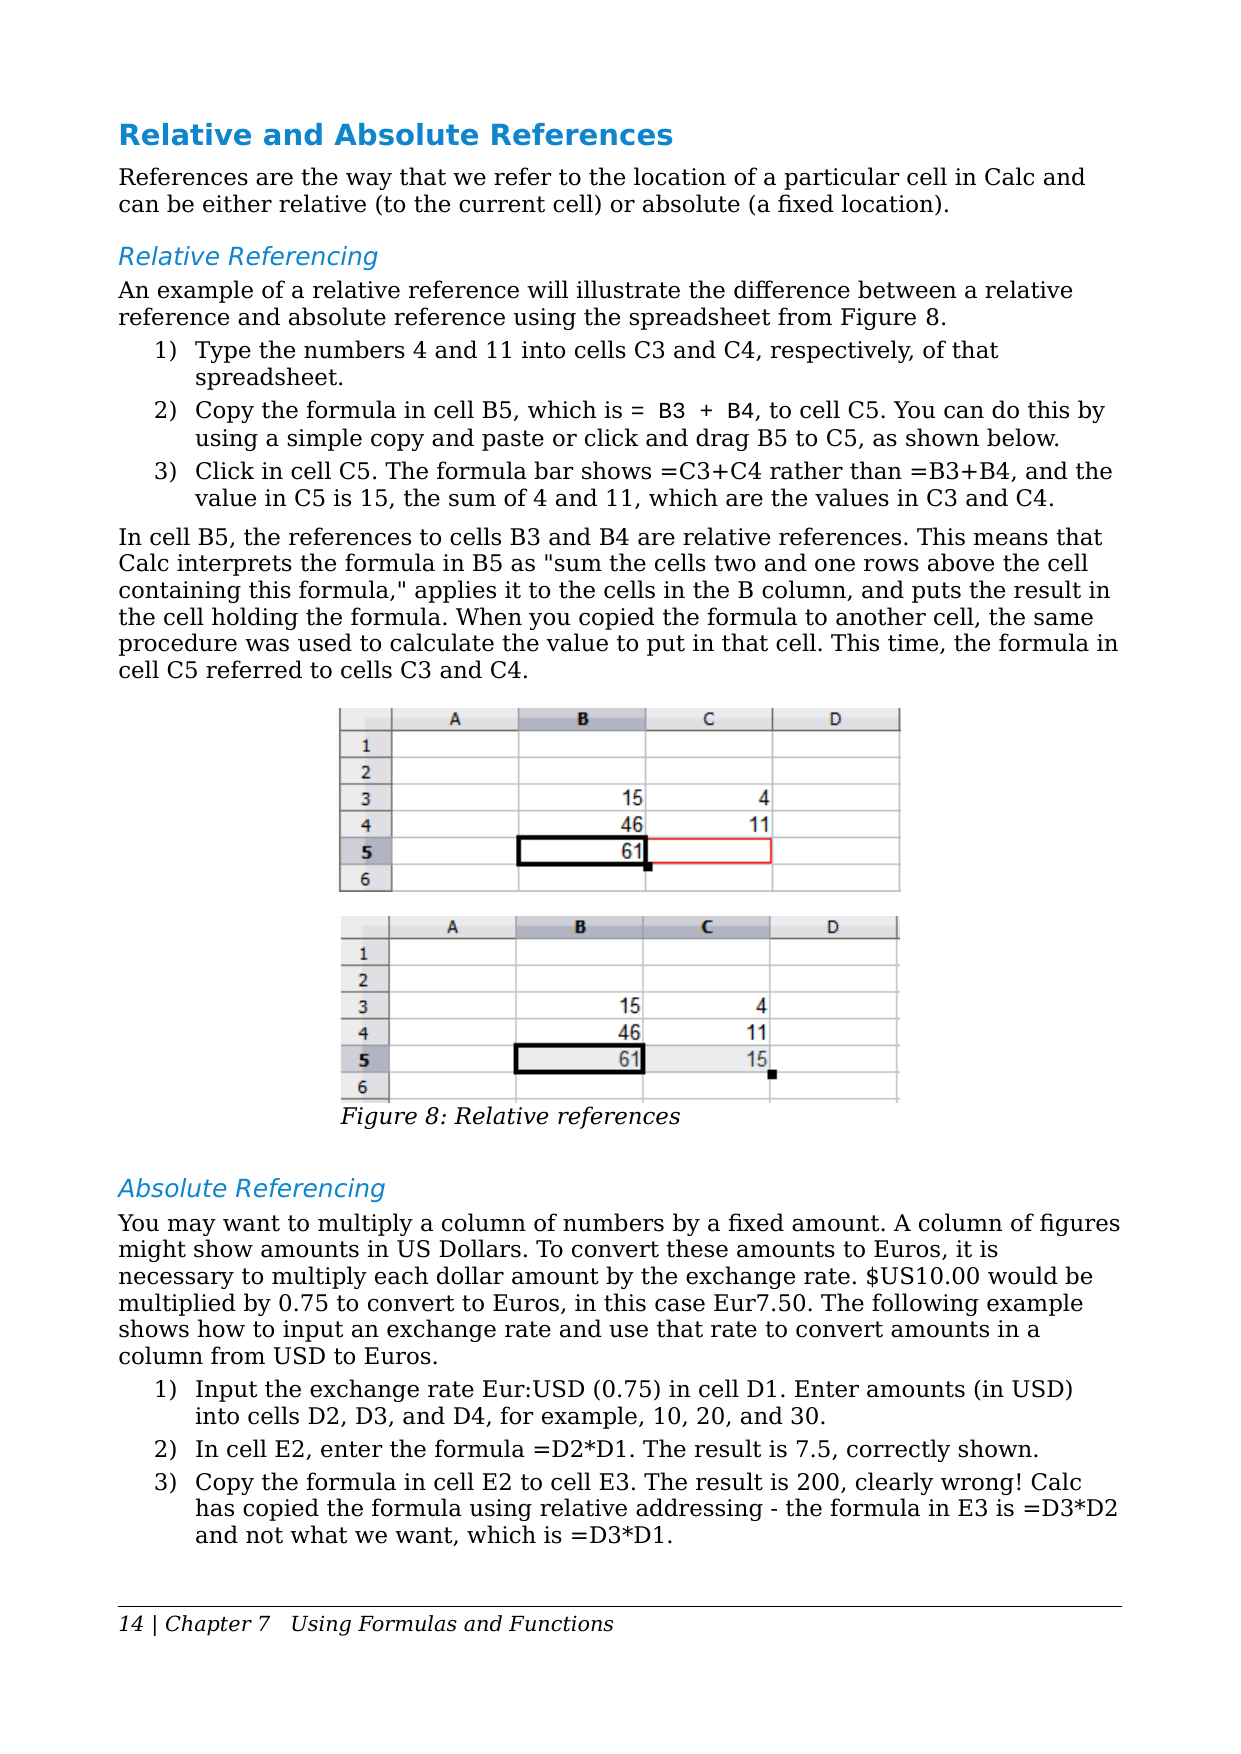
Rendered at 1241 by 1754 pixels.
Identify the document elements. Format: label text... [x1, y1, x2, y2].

text In cell B5, the references to cells B3 and B4 are relative references. This means that Calc interprets the formula in B5 as "sum the cells two and one rows above the cell containing this formula," applies it to the cells in the B column, and puts the result in the cell holding the formula. When you copied the formula to another cell, the same procedure was used to calculate the value to put in that cell. This time, the formula in cell C5 referred to cells C3 and C4. [118, 524, 1122, 684]
text Figure 8: Relative references [341, 1103, 900, 1129]
text References are the way that we refer to the location of a particular cell in Calc and can be either relative (to the current cell) or absolute (a fixed location). [118, 164, 1122, 218]
list Input the exchange rate Eur:USD (0.75) in cell D1. Enter amounts (in USD) into cells D2, D3, and D4, for example, 10, 20, and 30. [177, 1376, 1122, 1429]
picture [338, 708, 902, 892]
list Type the numbers 4 and 11 into cells C3 and C4, respectively, of that spreadsheet. [177, 337, 1122, 391]
list In cell E2, enter the formula =D2*D1. The result is 7.5, correctly shown. [177, 1436, 1122, 1462]
subtitle Relative Referencing [118, 242, 1122, 271]
list Copy the formula in cell E2 to cell E3. The result is 200, clearly wrong! Calc has copied the formula using relative addressing - the formula in E3 is =D3*D2 and not what we want, which is =D3*D1. [177, 1469, 1122, 1549]
list An example of a relative reference will illustrate the difference between a relative reference and absolute reference using the spreadsheet from Figure 8. [118, 278, 1122, 331]
subtitle Absolute Referencing [118, 1174, 1122, 1203]
picture [340, 916, 900, 1103]
subtitle Relative and Absolute References [118, 118, 1122, 152]
list Copy the formula in cell B5, which is = B3 + B4, to cell C5. You can do this by using a simple copy and paste or click and drag B5 to C5, as shown below. [177, 397, 1122, 452]
list Click in cell C5. The formula bar shows =C3+C4 rather than =B3+B4, and the value in C5 is 15, the sum of 4 and 11, which are the values in C3 and C4. [177, 458, 1122, 511]
list You may want to multiply a column of numbers by a fixed amount. A column of figures might show amounts in US Dollars. To convert these amounts to Euros, it is necessary to multiply each dollar amount by the exchange rate. $US10.00 would be multiplied by 0.75 to convert to Euros, in this case Eur7.50. The following example shows how to input an exchange rate and use that rate to convert amounts in a column from USD to Euros. [118, 1210, 1122, 1370]
